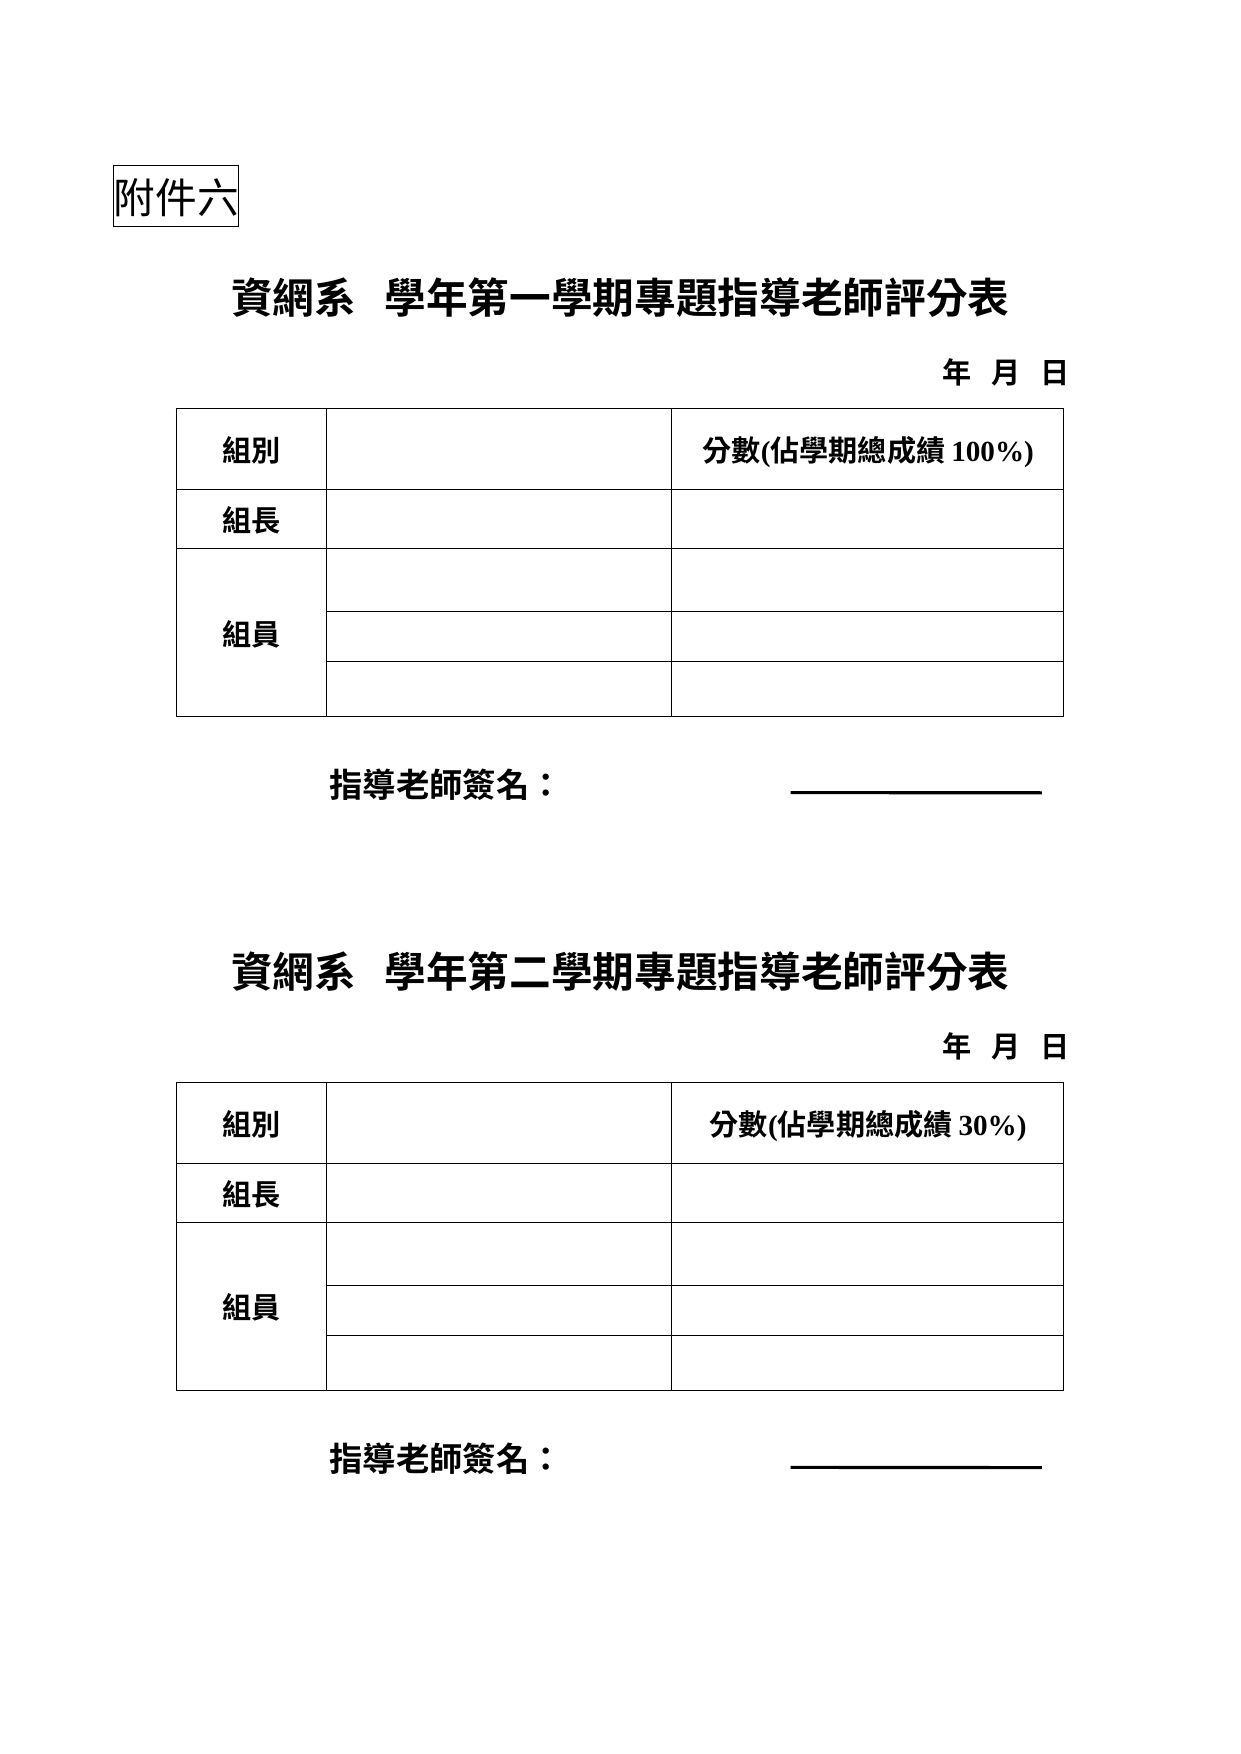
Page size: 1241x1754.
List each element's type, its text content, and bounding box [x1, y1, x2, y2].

table_cell 組員 [177, 1223, 326, 1390]
text 指導老師簽名： [112, 1432, 1044, 1481]
text 指導老師簽名： [112, 759, 1044, 807]
table_cell [327, 662, 671, 716]
table_header 分數(佔學期總成績100%) [672, 409, 1063, 489]
table_header [327, 1083, 671, 1163]
table_cell [672, 490, 1063, 548]
table_cell [672, 1336, 1063, 1390]
text [239, 164, 1128, 227]
text 資網系 學年第一學期專題指導老師評分表 [112, 258, 1128, 333]
table_cell [672, 612, 1063, 661]
table_cell [672, 1223, 1063, 1285]
table_header 分數(佔學期總成績30%) [672, 1083, 1063, 1163]
table_cell 組長 [177, 490, 326, 548]
table_cell [327, 1336, 671, 1390]
table_cell [327, 549, 671, 611]
table_header 組別 [177, 1083, 326, 1163]
table_cell [327, 1164, 671, 1222]
table_cell [327, 490, 671, 548]
text 附件六 [114, 166, 238, 226]
table_cell [672, 1164, 1063, 1222]
table_header 組別 [177, 409, 326, 489]
table_cell [327, 612, 671, 661]
table_cell [672, 662, 1063, 716]
table_cell [327, 1223, 671, 1285]
table_cell [327, 1286, 671, 1335]
text 年 月 日 [131, 1007, 1069, 1082]
table_cell 組員 [177, 549, 326, 716]
table_cell [672, 1286, 1063, 1335]
table_cell 組長 [177, 1164, 326, 1222]
text 資網系 學年第二學期專題指導老師評分表 [112, 932, 1128, 1007]
table_cell [672, 549, 1063, 611]
text 年 月 日 [131, 333, 1069, 408]
table_header [327, 409, 671, 489]
